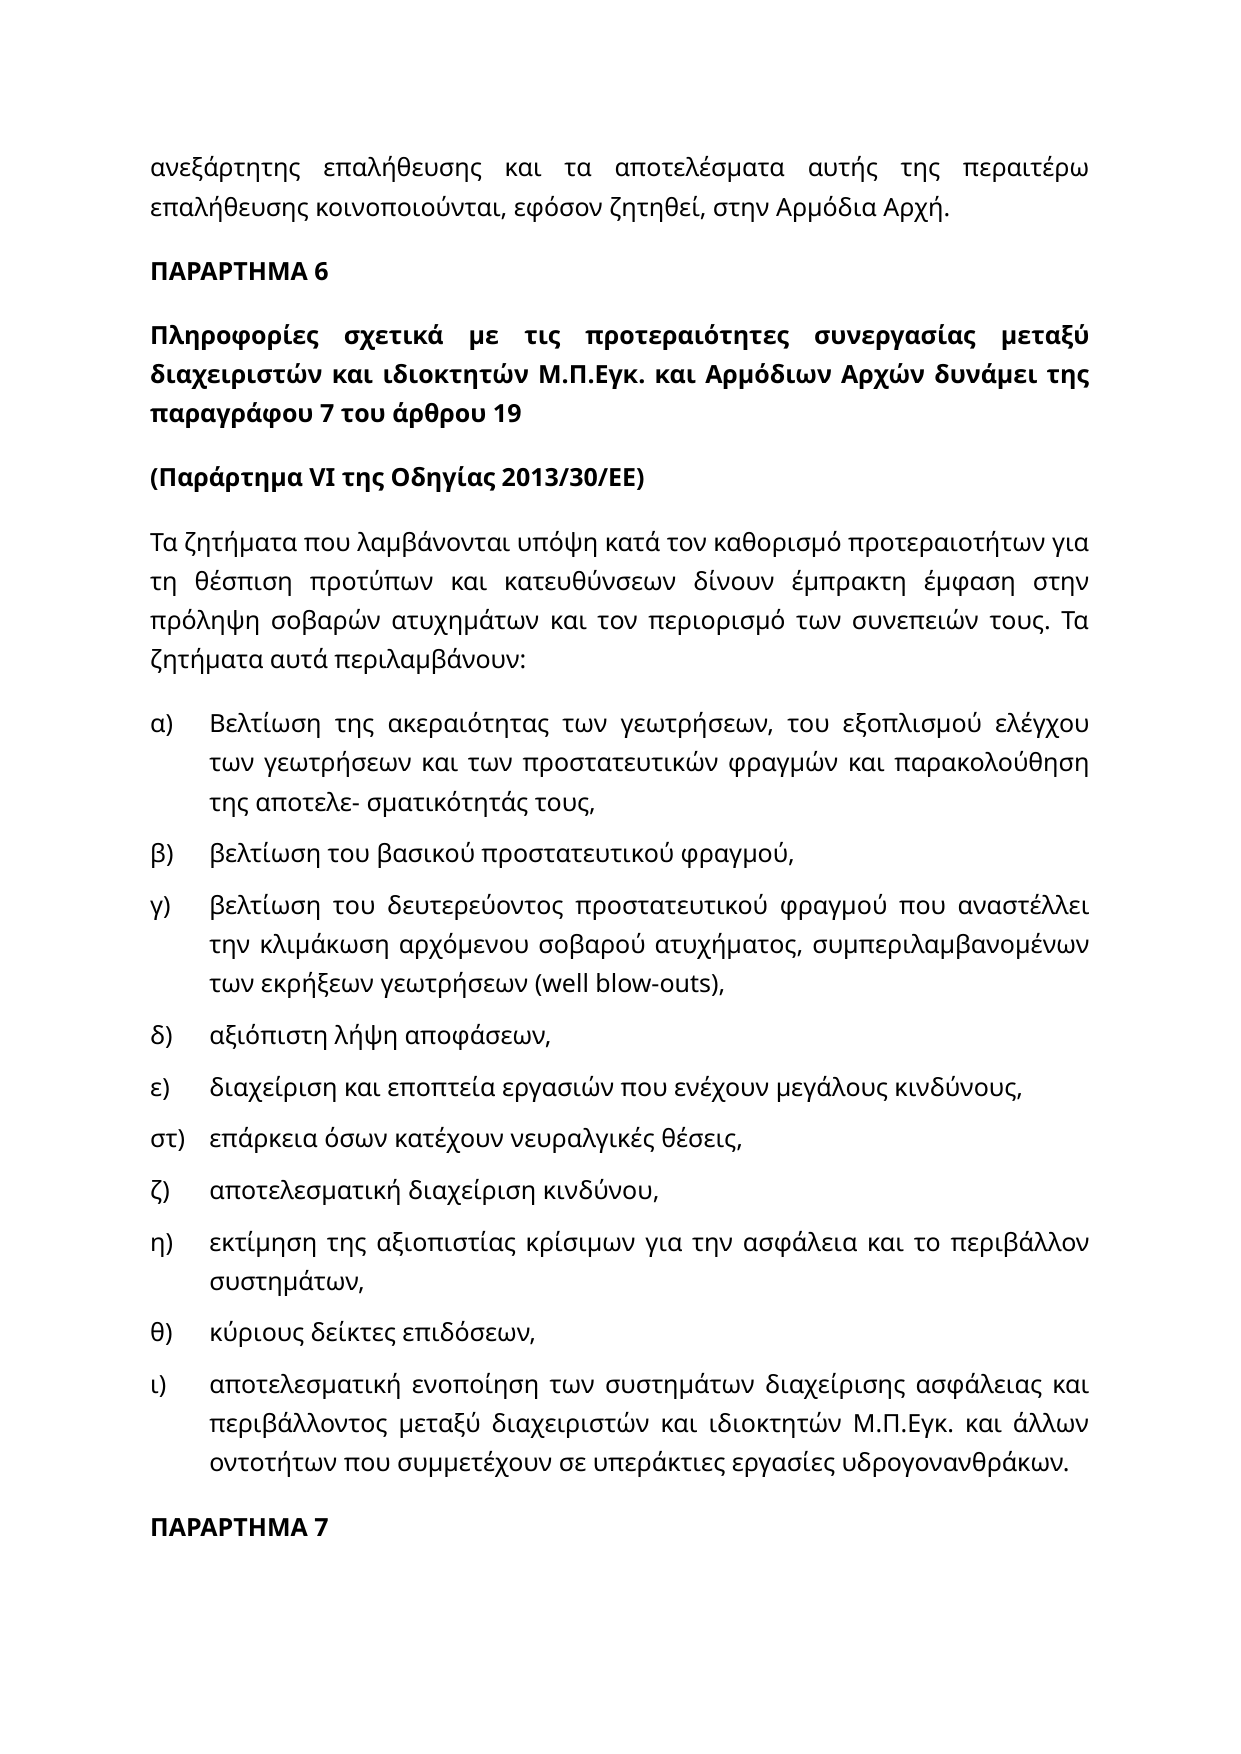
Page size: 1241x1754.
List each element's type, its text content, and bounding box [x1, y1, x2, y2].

text (Παράρτημα VΙ της Οδηγίας 2013/30/ΕΕ) [150, 460, 1090, 494]
text Τα ζητήματα που λαμβάνονται υπόψη κατά τον καθορισμό προτεραιοτήτων για τη θέσπιση προτύπων και κατευθύνσεων δίνουν έμπρακτη έμφαση στην πρόληψη σοβαρών ατυχημάτων και τον περιορισμό των συνεπειών τους. Τα ζητήματα αυτά περιλαμβάνουν: [150, 524, 1090, 676]
list η) εκτίμηση της αξιοπιστίας κρίσιμων για την ασφάλεια και το περιβάλλον συστημάτων, [150, 1224, 1090, 1297]
text ανεξάρτητης επαλήθευσης και τα αποτελέσματα αυτής της περαιτέρω επαλήθευσης κοινοποιούνται, εφόσον ζητηθεί, στην Αρμόδια Αρχή. [150, 150, 1090, 223]
list ε) διαχείριση και εποπτεία εργασιών που ενέχουν μεγάλους κινδύνους, [150, 1069, 1090, 1103]
list β) βελτίωση του βασικού προστατευτικού φραγμού, [150, 836, 1090, 870]
text Πληροφορίες σχετικά με τις προτεραιότητες συνεργασίας μεταξύ διαχειριστών και ιδιοκτητών Μ.Π.Εγκ. και Αρμόδιων Αρχών δυνάμει της παραγράφου 7 του άρθρου 19 [150, 317, 1090, 430]
text ΠΑΡΑΡΤΗΜΑ 6 [150, 253, 1090, 287]
list ι) αποτελεσματική ενοποίηση των συστημάτων διαχείρισης ασφάλειας και περιβάλλοντος μεταξύ διαχειριστών και ιδιοκτητών Μ.Π.Εγκ. και άλλων οντοτήτων που συμμετέχουν σε υπεράκτιες εργασίες υδρογονανθράκων. [150, 1367, 1090, 1479]
text ΠΑΡΑΡΤΗΜΑ 7 [150, 1509, 1090, 1543]
list στ) επάρκεια όσων κατέχουν νευραλγικές θέσεις, [150, 1121, 1090, 1155]
list α) Βελτίωση της ακεραιότητας των γεωτρήσεων, του εξοπλισμού ελέγχου των γεωτρήσεων και των προστατευτικών φραγμών και παρακολούθηση της αποτελε- σματικότητάς τους, [150, 706, 1090, 818]
list δ) αξιόπιστη λήψη αποφάσεων, [150, 1017, 1090, 1052]
list γ) βελτίωση του δευτερεύοντος προστατευτικού φραγμού που αναστέλλει την κλιμάκωση αρχόμενου σοβαρού ατυχήματος, συμπεριλαμβανομένων των εκρήξεων γεωτρήσεων (well blow-outs), [150, 887, 1090, 1000]
list ζ) αποτελεσματική διαχείριση κινδύνου, [150, 1172, 1090, 1207]
list θ) κύριους δείκτες επιδόσεων, [150, 1315, 1090, 1349]
